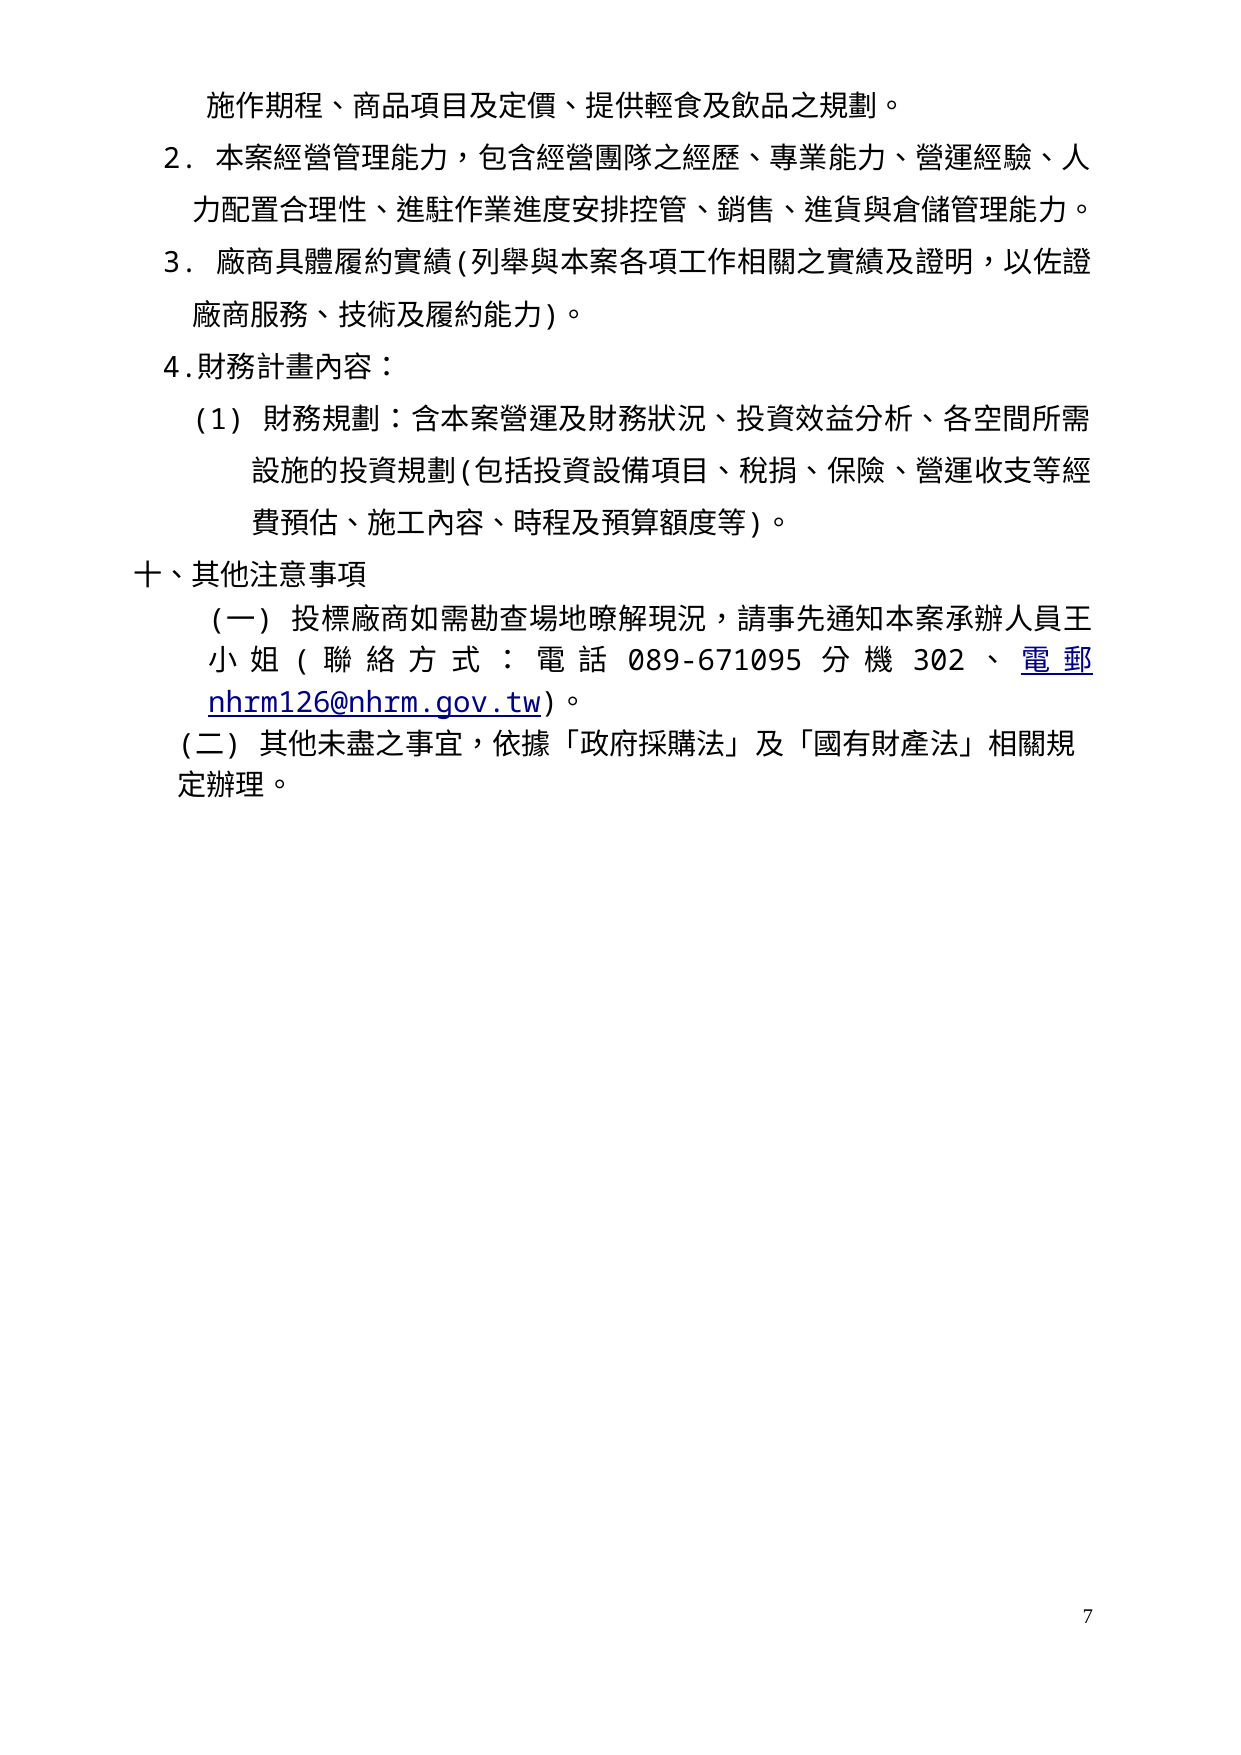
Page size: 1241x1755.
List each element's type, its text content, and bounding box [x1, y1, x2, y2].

text 施作期程、商品項目及定價、提供輕食及飲品之規劃。 [162, 75, 1093, 127]
text (二) 其他未盡之事宜，依據「政府採購法」及「國有財產法」相關規定辦理。 [177, 721, 1093, 804]
text 十、其他注意事項 [133, 544, 1093, 596]
text 4.財務計畫內容： [133, 335, 1093, 387]
text 2. 本案經營管理能力，包含經營團隊之經歷、專業能力、營運經驗、人力配置合理性、進駐作業進度安排控管、銷售、進貨與倉儲管理能力。 [163, 127, 1093, 231]
text (一) 投標廠商如需勘查場地暸解現況，請事先通知本案承辦人員王小姐(聯絡方式：電話089-671095分機302、電郵nhrm126@nhrm.gov.tw)。 [208, 596, 1093, 721]
text 3. 廠商具體履約實績(列舉與本案各項工作相關之實績及證明，以佐證廠商服務、技術及履約能力)。 [163, 231, 1093, 335]
text (1) 財務規劃：含本案營運及財務狀況、投資效益分析、各空間所需設施的投資規劃(包括投資設備項目、稅捐、保險、營運收支等經費預估、施工內容、時程及預算額度等)。 [192, 387, 1093, 544]
